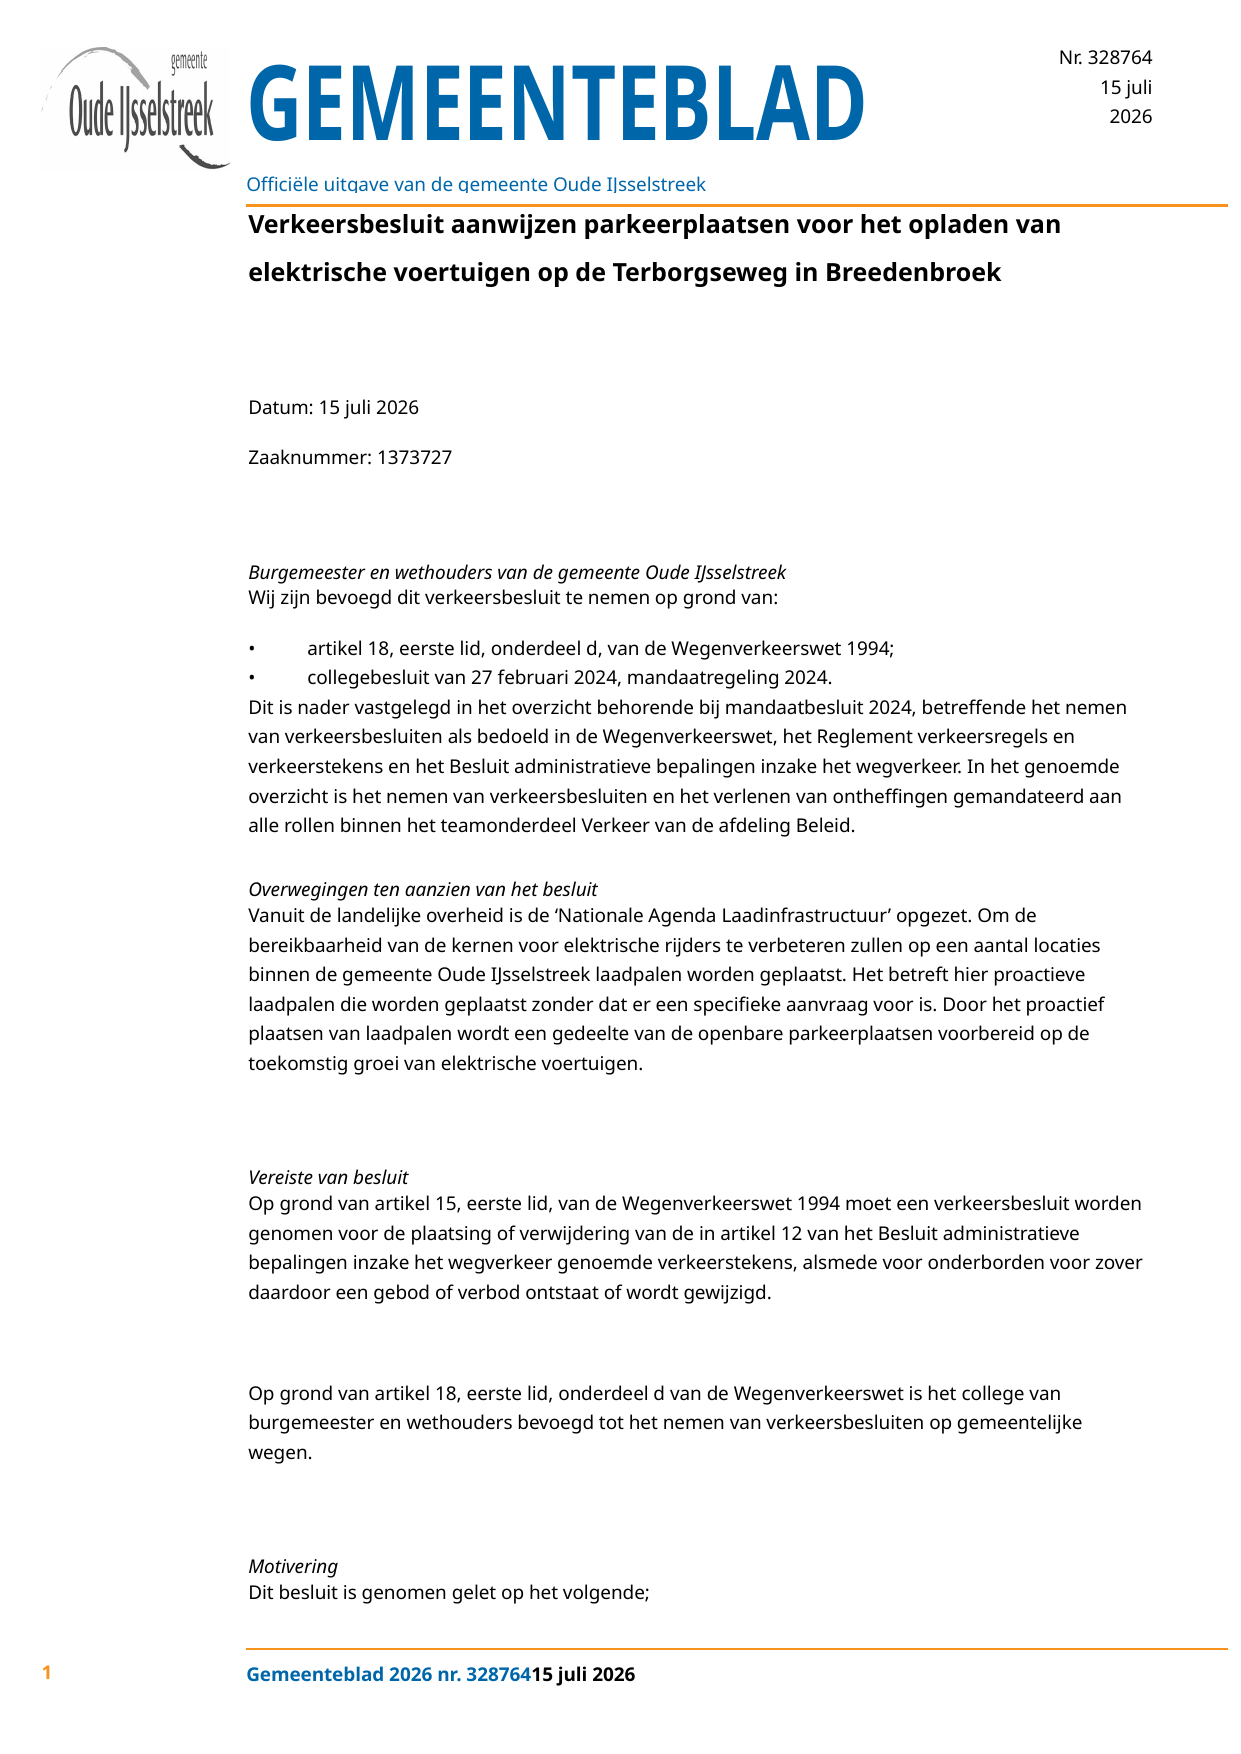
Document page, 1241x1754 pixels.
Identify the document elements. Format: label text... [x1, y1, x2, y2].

text Dit besluit is genomen gelet op het volgende; [248, 1579, 1152, 1605]
text Overwegingen ten aanzien van het besluit [248, 876, 1152, 902]
text Burgemeester en wethouders van de gemeente Oude IJsselstreek [248, 559, 1152, 584]
text Op grond van artikel 15, eerste lid, van de Wegenverkeerswet 1994 moet een verkeersbesluit worden genomen voor de plaatsing of verwijdering van de in artikel 12 van het Besluit administratieve bepalingen inzake het wegverkeer genoemde verkeerstekens, alsmede voor onderborden voor zover daardoor een gebod of verbod ontstaat of wordt gewijzigd. [248, 1190, 1152, 1305]
text Wij zijn bevoegd dit verkeersbesluit te nemen op grond van: [248, 584, 1152, 610]
text Vanuit de landelijke overheid is de ‘Nationale Agenda Laadinfrastructuur’ opgezet. Om de bereikbaarheid van de kernen voor elektrische rijders te verbeteren zullen op een aantal locaties binnen de gemeente Oude IJsselstreek laadpalen worden geplaatst. Het betreft hier proactieve laadpalen die worden geplaatst zonder dat er een specifieke aanvraag voor is. Door het proactief plaatsen van laadpalen wordt een gedeelte van de openbare parkeerplaatsen voorbereid op de toekomstig groei van elektrische voertuigen. [248, 902, 1152, 1076]
text Motivering [248, 1553, 1152, 1579]
text Datum: 15 juli 2026 [248, 394, 1152, 420]
picture [41, 47, 231, 172]
text Verkeersbesluit aanwijzen parkeerplaatsen voor het opladen van elektrische voertuigen op de Terborgseweg in Breedenbroek [248, 207, 1152, 288]
list collegebesluit van 27 februari 2024, mandaatregeling 2024. [248, 664, 1152, 690]
list artikel 18, eerste lid, onderdeel d, van de Wegenverkeerswet 1994; [248, 635, 1152, 661]
text Zaaknummer: 1373727 [248, 444, 1152, 470]
text Dit is nader vastgelegd in het overzicht behorende bij mandaatbesluit 2024, betreffende het nemen van verkeersbesluiten als bedoeld in de Wegenverkeerswet, het Reglement verkeersregels en verkeerstekens en het Besluit administratieve bepalingen inzake het wegverkeer. In het genoemde overzicht is het nemen van verkeersbesluiten en het verlenen van ontheffingen gemandateerd aan alle rollen binnen het teamonderdeel Verkeer van de afdeling Beleid. [248, 694, 1152, 838]
text Op grond van artikel 18, eerste lid, onderdeel d van de Wegenverkeerswet is het college van burgemeester en wethouders bevoegd tot het nemen van verkeersbesluiten op gemeentelijke wegen. [248, 1380, 1152, 1465]
text Vereiste van besluit [248, 1164, 1152, 1190]
